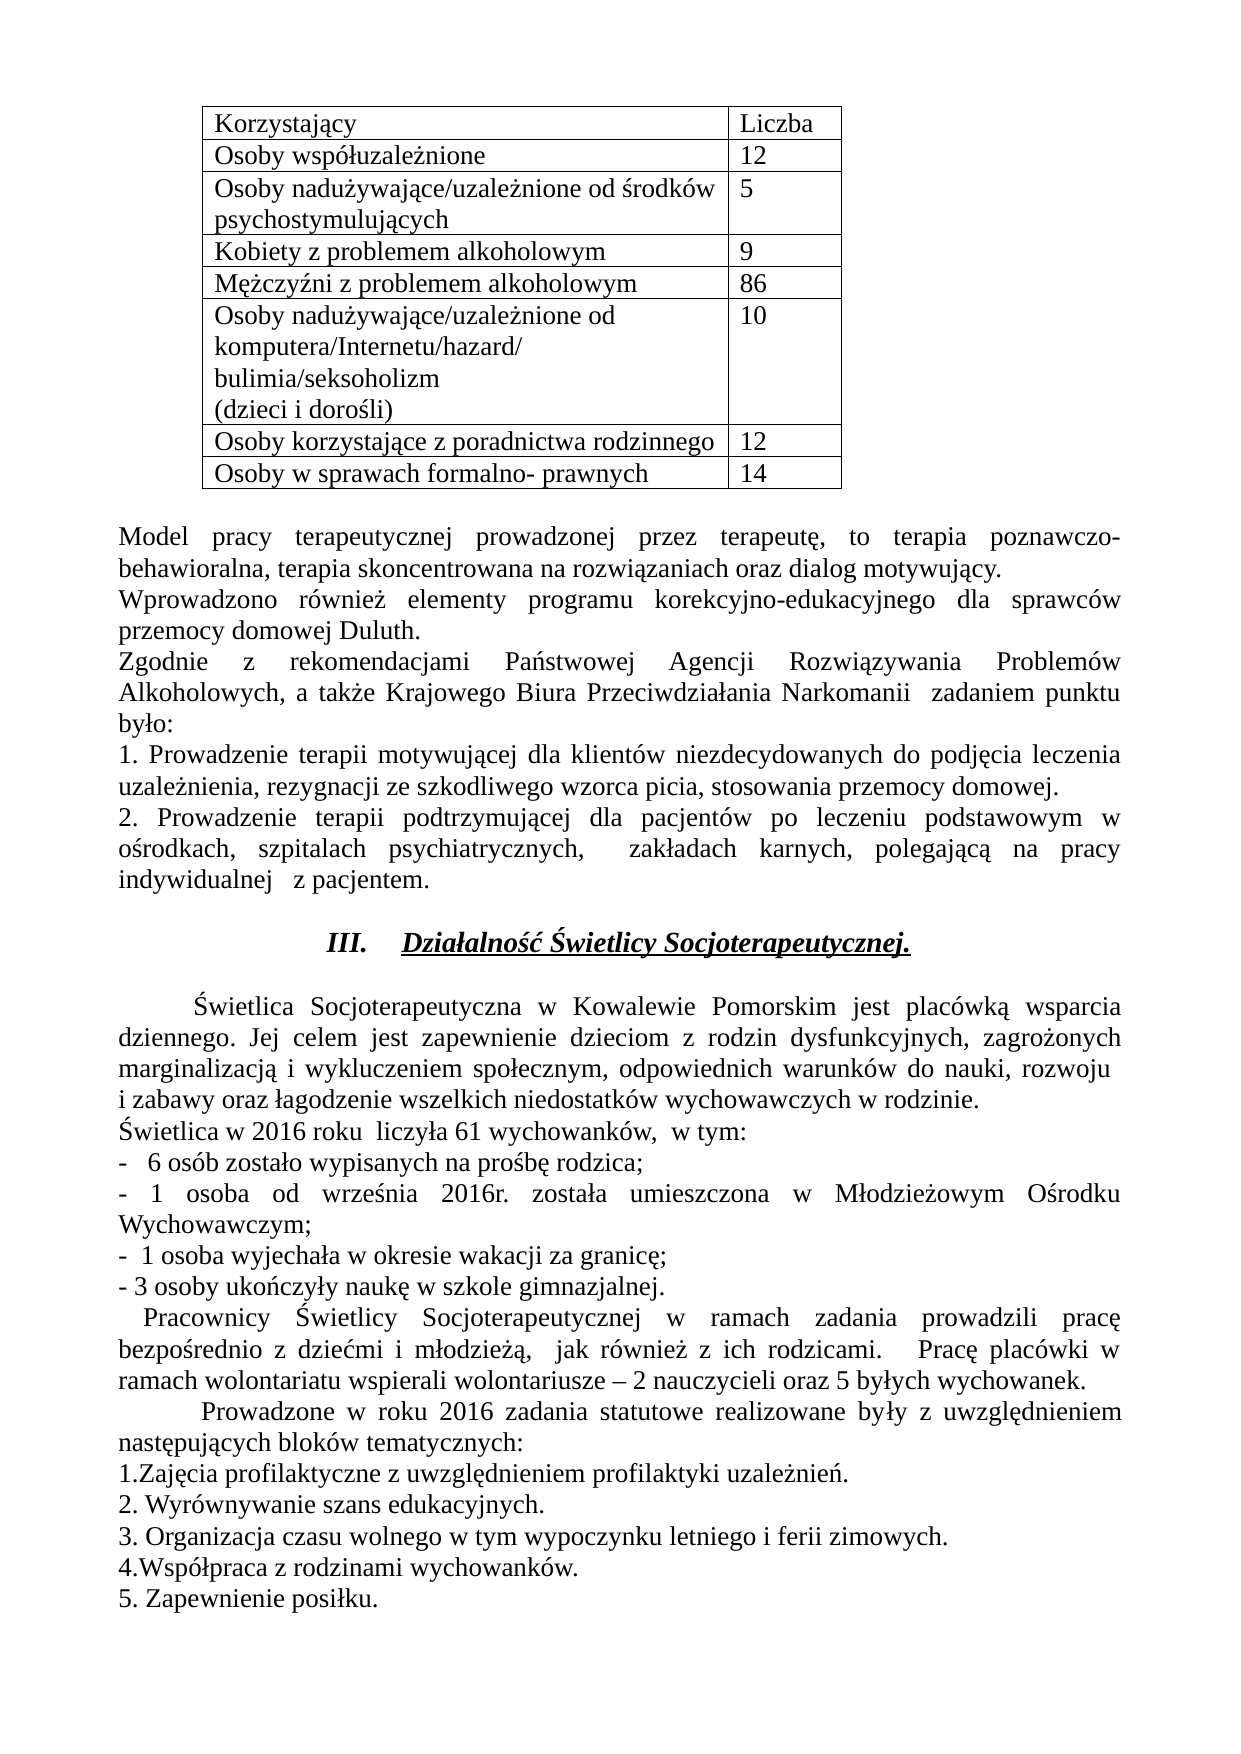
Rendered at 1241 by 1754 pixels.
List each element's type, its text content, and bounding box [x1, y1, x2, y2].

text - 1 osoba wyjechała w okresie wakacji za granicę; [118, 1239, 1122, 1270]
text 1. Prowadzenie terapii motywującej dla klientów niezdecydowanych do podjęcia leczenia uzależnienia, rezygnacji ze szkodliwego wzorca picia, stosowania przemocy domowej. [118, 738, 1122, 801]
text Świetlica Socjoterapeutyczna w Kowalewie Pomorskim jest placówką wsparcia dziennego. Jej celem jest zapewnienie dzieciom z rodzin dysfunkcyjnych, zagrożonych marginalizacją i wykluczeniem społecznym, odpowiednich warunków do nauki, rozwoju i zabawy oraz łagodzenie wszelkich niedostatków wychowawczych w rodzinie. [118, 990, 1122, 1115]
table_cell Mężczyźni z problemem alkoholowym [203, 267, 728, 298]
text 2. Prowadzenie terapii podtrzymującej dla pacjentów po leczeniu podstawowym w ośrodkach, szpitalach psychiatrycznych, zakładach karnych, polegającą na pracy indywidualnej z pacjentem. [118, 801, 1122, 894]
table_cell 12 [729, 425, 841, 456]
table_cell 9 [729, 235, 841, 266]
text - 1 osoba od września 2016r. została umieszczona w Młodzieżowym Ośrodku Wychowawczym; [118, 1177, 1122, 1239]
text Pracownicy Świetlicy Socjoterapeutycznej w ramach zadania prowadzili pracę bezpośrednio z dziećmi i młodzieżą, jak również z ich rodzicami. Pracę placówki w ramach wolontariatu wspierali wolontariusze – 2 nauczycieli oraz 5 byłych wychowanek. [118, 1302, 1122, 1395]
text Zgodnie z rekomendacjami Państwowej Agencji Rozwiązywania Problemów Alkoholowych, a także Krajowego Biura Przeciwdziałania Narkomanii zadaniem punktu było: [118, 645, 1122, 738]
text Świetlica w 2016 roku liczyła 61 wychowanków, w tym: [118, 1115, 1122, 1146]
text 4.Współpraca z rodzinami wychowanków. [118, 1551, 1122, 1582]
table_cell 86 [729, 267, 841, 298]
table_cell Osoby w sprawach formalno- prawnych [203, 457, 728, 488]
text Wprowadzono również elementy programu korekcyjno-edukacyjnego dla sprawców przemocy domowej Duluth. [118, 583, 1122, 645]
text Prowadzone w roku 2016 zadania statutowe realizowane były z uwzględnieniem następujących bloków tematycznych: [118, 1395, 1122, 1457]
text 5. Zapewnienie posiłku. [118, 1582, 1122, 1613]
table_cell Osoby korzystające z poradnictwa rodzinnego [203, 425, 728, 456]
text - 6 osób zostało wypisanych na prośbę rodzica; [118, 1146, 1122, 1177]
list Działalność Świetlicy Socjoterapeutycznej. [118, 925, 1122, 959]
table_cell 5 [729, 172, 841, 234]
table_cell Osoby nadużywające/uzależnione od komputera/Internetu/hazard/ bulimia/seksoholizm (dzieci i dorośli) [203, 299, 728, 424]
text 2. Wyrównywanie szans edukacyjnych. [118, 1488, 1122, 1519]
text 3. Organizacja czasu wolnego w tym wypoczynku letniego i ferii zimowych. [118, 1519, 1122, 1551]
table_cell Kobiety z problemem alkoholowym [203, 235, 728, 266]
text Model pracy terapeutycznej prowadzonej przez terapeutę, to terapia poznawczo-behawioralna, terapia skoncentrowana na rozwiązaniach oraz dialog motywujący. [118, 521, 1122, 583]
table_cell 10 [729, 299, 841, 424]
table_header Korzystający [203, 107, 728, 138]
table_header Liczba [729, 107, 841, 138]
table_cell 14 [729, 457, 841, 488]
table_cell 12 [729, 140, 841, 171]
table_cell Osoby nadużywające/uzależnione od środków psychostymulujących [203, 172, 728, 234]
table_cell Osoby współuzależnione [203, 140, 728, 171]
text 1.Zajęcia profilaktyczne z uwzględnieniem profilaktyki uzależnień. [118, 1457, 1122, 1488]
text - 3 osoby ukończyły naukę w szkole gimnazjalnej. [118, 1270, 1122, 1302]
